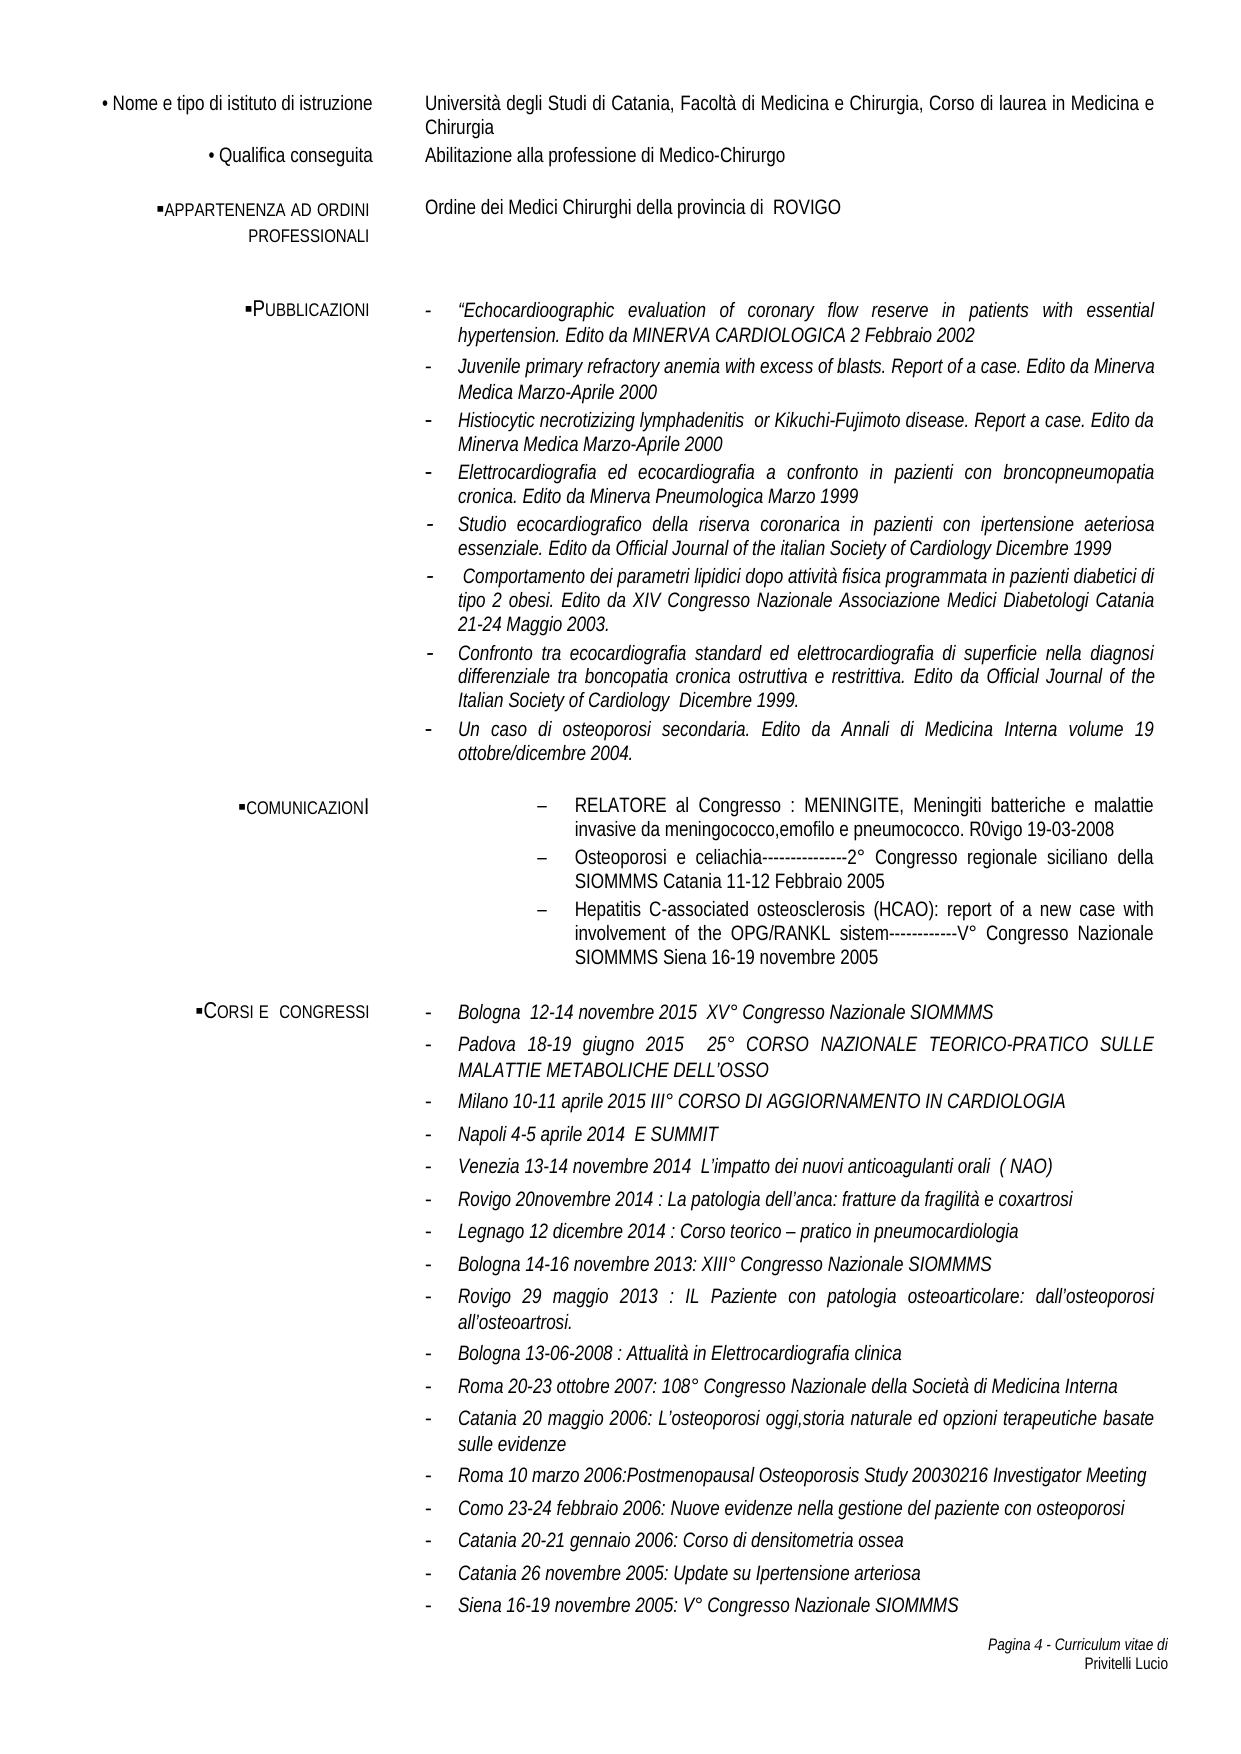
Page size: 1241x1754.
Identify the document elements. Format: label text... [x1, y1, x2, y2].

table_header [384, 995, 413, 1621]
table_cell [384, 169, 413, 193]
table_header Bologna 12-14 novembre 2015 XV° Congresso Nazionale SIOMMMS Padova 18-19 giugno 2015 25° CORSO NAZIONALE TEORICO-PRATICO SULLE MALATTIE METABOLICHE DELL’OSSO Milano 10-11 aprile 2015 III° CORSO DI AGGIORNAMENTO IN CARDIOLOGIA Napoli 4-5 aprile 2014 E SUMMIT Venezia 13-14 novembre 2014 L’impatto dei nuovi anticoagulanti orali ( NAO) Rovigo 20novembre 2014 : La patologia dell’anca: fratture da fragilità e coxartrosi Legnago 12 dicembre 2014 : Corso teorico – pratico in pneumocardiologia Bologna 14-16 novembre 2013: XIII° Congresso Nazionale SIOMMMS Rovigo 29 maggio 2013 : IL Paziente con patologia osteoarticolare: dall’osteoporosi all’osteoartrosi. Bologna 13-06-2008 : Attualità in Elettrocardiografia clinica Roma 20-23 ottobre 2007: 108° Congresso Nazionale della Società di Medicina Interna Catania 20 maggio 2006: L’osteoporosi oggi,storia naturale ed opzioni terapeutiche basate sulle evidenze Roma 10 marzo 2006:Postmenopausal Osteoporosis Study 20030216 Investigator Meeting Como 23-24 febbraio 2006: Nuove evidenze nella gestione del paziente con osteoporosi Catania 20-21 gennaio 2006: Corso di densitometria ossea Catania 26 novembre 2005: Update su Ipertensione arteriosa Siena 16-19 novembre 2005: V° Congresso Nazionale SIOMMMS [414, 995, 1167, 1621]
table_header ▪Pubblicazioni [78, 293, 384, 766]
table_cell [78, 169, 384, 193]
table_header ▪comunicazionI [78, 791, 384, 971]
table_cell [384, 141, 413, 169]
table_cell [384, 89, 413, 141]
table_cell Università degli Studi di Catania, Facoltà di Medicina e Chirurgia, Corso di laurea in Medicina e Chirurgia [414, 89, 1167, 141]
table_cell • Nome e tipo di istituto di istruzione [78, 89, 384, 141]
table_header ▪Corsi e congressi [78, 995, 384, 1621]
table_cell • Qualifica conseguita [78, 141, 384, 169]
table_cell Ordine dei Medici Chirurghi della provincia di ROVIGO [414, 193, 1167, 250]
table_header [384, 791, 413, 971]
table_header “Echocardioographic evaluation of coronary flow reserve in patients with essential hypertension. Edito da MINERVA CARDIOLOGICA 2 Febbraio 2002 Juvenile primary refractory anemia with excess of blasts. Report of a case. Edito da Minerva Medica Marzo-Aprile 2000 Histiocytic necrotizizing lymphadenitis or Kikuchi-Fujimoto disease. Report a case. Edito da Minerva Medica Marzo-Aprile 2000 Elettrocardiografia ed ecocardiografia a confronto in pazienti con broncopneumopatia cronica. Edito da Minerva Pneumologica Marzo 1999 Studio ecocardiografico della riserva coronarica in pazienti con ipertensione aeteriosa essenziale. Edito da Official Journal of the italian Society of Cardiology Dicembre 1999 Comportamento dei parametri lipidici dopo attività fisica programmata in pazienti diabetici di tipo 2 obesi. Edito da XIV Congresso Nazionale Associazione Medici Diabetologi Catania 21-24 Maggio 2003. Confronto tra ecocardiografia standard ed elettrocardiografia di superficie nella diagnosi differenziale tra boncopatia cronica ostruttiva e restrittiva. Edito da Official Journal of the Italian Society of Cardiology Dicembre 1999. Un caso di osteoporosi secondaria. Edito da Annali di Medicina Interna volume 19 ottobre/dicembre 2004. [414, 293, 1167, 766]
table_header [384, 293, 413, 766]
table_cell Abilitazione alla professione di Medico-Chirurgo [414, 141, 1167, 169]
table_cell [384, 193, 413, 250]
table_header RELATORE al Congresso : MENINGITE, Meningiti batteriche e malattie invasive da meningococco,emofilo e pneumococco. R0vigo 19-03-2008 Osteoporosi e celiachia---------------2° Congresso regionale siciliano della SIOMMMS Catania 11-12 Febbraio 2005 Hepatitis C-associated osteosclerosis (HCAO): report of a new case with involvement of the OPG/RANKL sistem------------V° Congresso Nazionale SIOMMMS Siena 16-19 novembre 2005 [413, 791, 1166, 971]
table_cell ▪appartenenza ad ordini professionali [78, 193, 384, 250]
table_cell [414, 169, 1167, 193]
